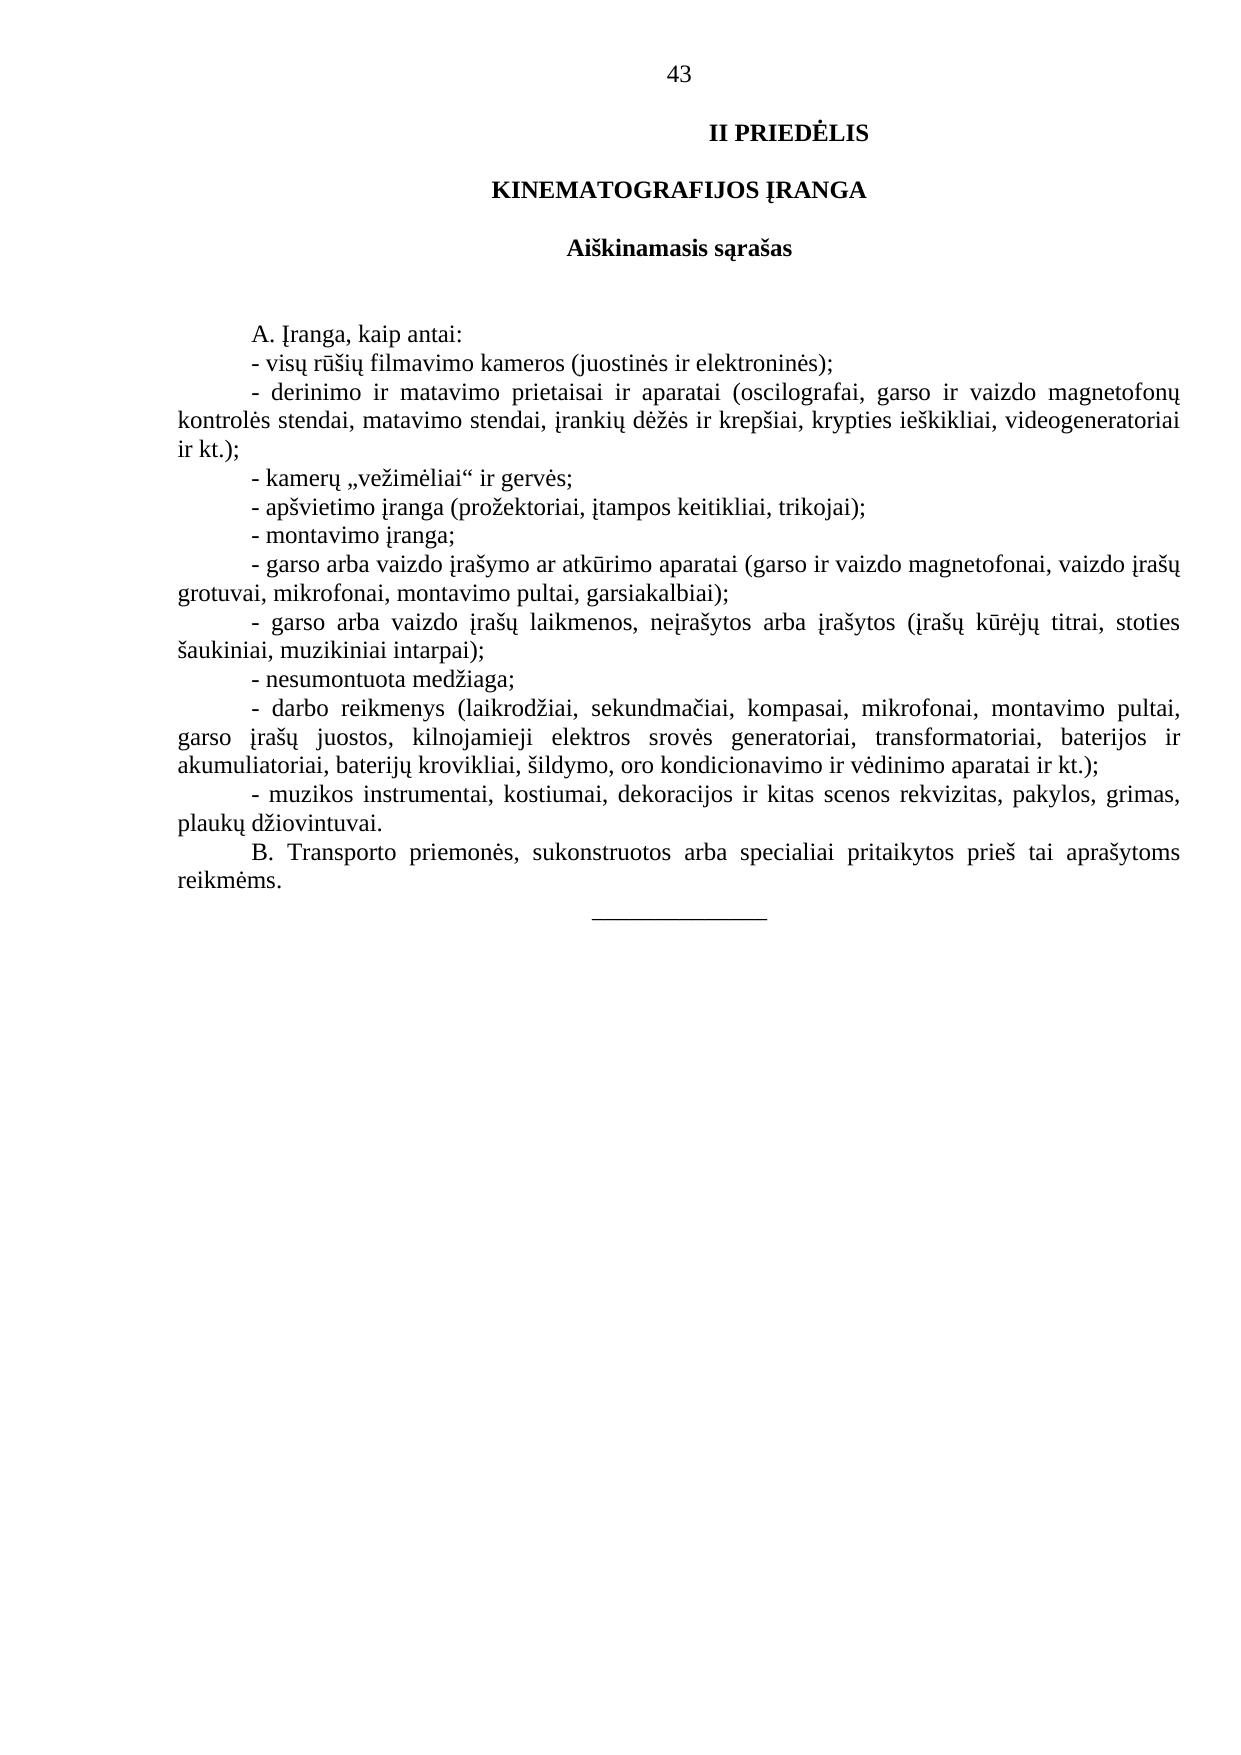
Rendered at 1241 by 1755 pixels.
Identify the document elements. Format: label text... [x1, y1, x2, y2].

text - darbo reikmenys (laikrodžiai, sekundmačiai, kompasai, mikrofonai, montavimo pultai, garso įrašų juostos, kilnojamieji elektros srovės generatoriai, transformatoriai, baterijos ir akumuliatoriai, baterijų krovikliai, šildymo, oro kondicionavimo ir vėdinimo aparatai ir kt.); [177, 693, 1181, 779]
text II PRIEDĖLIS [177, 118, 1181, 147]
text A. Įranga, kaip antai: [177, 319, 1181, 348]
text - muzikos instrumentai, kostiumai, dekoracijos ir kitas scenos rekvizitas, pakylos, grimas, plaukų džiovintuvai. [177, 779, 1181, 837]
text - visų rūšių filmavimo kameros (juostinės ir elektroninės); [177, 348, 1181, 377]
text Aiškinamasis sąrašas [177, 233, 1181, 262]
text - garso arba vaizdo įrašymo ar atkūrimo aparatai (garso ir vaizdo magnetofonai, vaizdo įrašų grotuvai, mikrofonai, montavimo pultai, garsiakalbiai); [177, 549, 1181, 607]
text - montavimo įranga; [177, 521, 1181, 549]
text ______________ [177, 894, 1181, 923]
text - garso arba vaizdo įrašų laikmenos, neįrašytos arba įrašytos (įrašų kūrėjų titrai, stoties šaukiniai, muzikiniai intarpai); [177, 607, 1181, 664]
text - nesumontuota medžiaga; [177, 664, 1181, 693]
text - apšvietimo įranga (prožektoriai, įtampos keitikliai, trikojai); [177, 492, 1181, 521]
text Kinematografijos įranga [177, 176, 1181, 204]
text B. Transporto priemonės, sukonstruotos arba specialiai pritaikytos prieš tai aprašytoms reikmėms. [177, 837, 1181, 894]
text - kamerų „vežimėliai“ ir gervės; [177, 463, 1181, 492]
text - derinimo ir matavimo prietaisai ir aparatai (oscilografai, garso ir vaizdo magnetofonų kontrolės stendai, matavimo stendai, įrankių dėžės ir krepšiai, krypties ieškikliai, videogeneratoriai ir kt.); [177, 377, 1181, 463]
